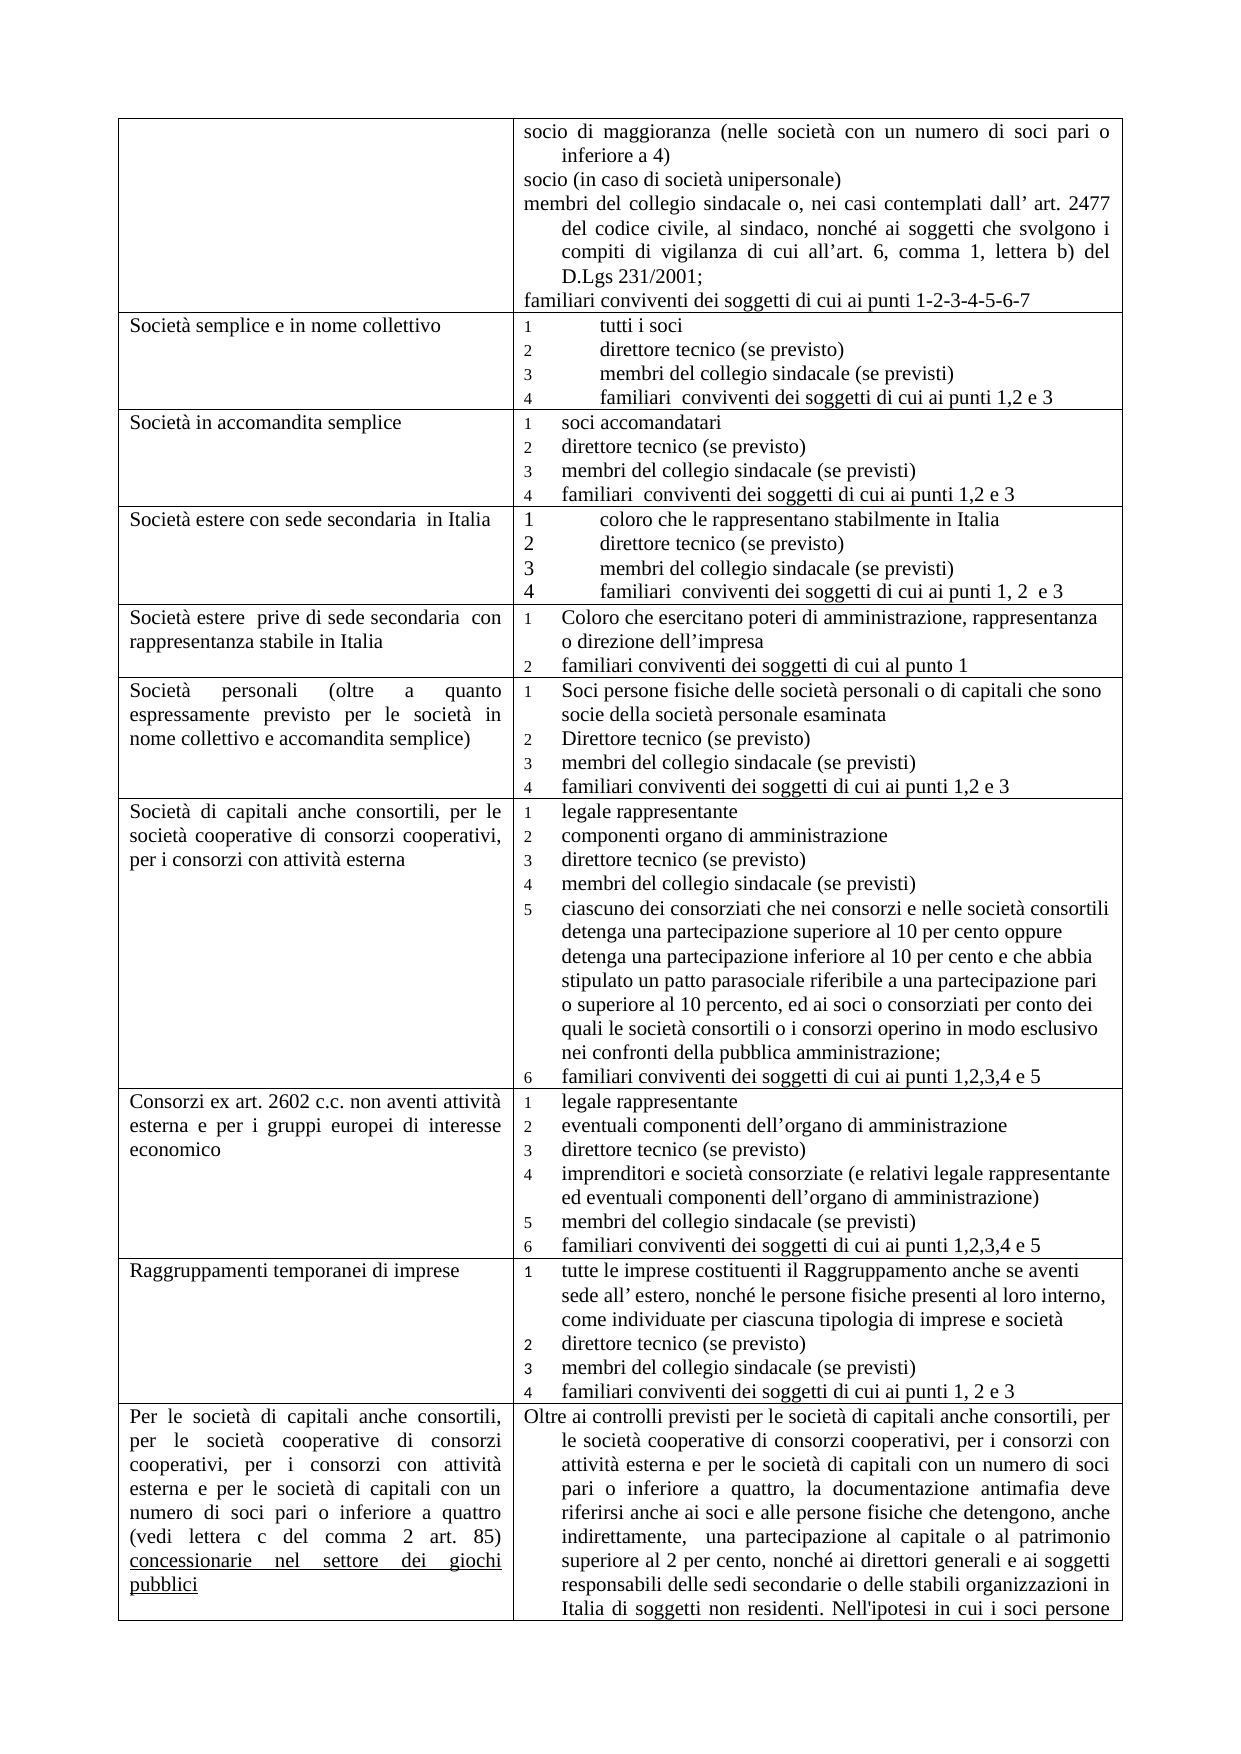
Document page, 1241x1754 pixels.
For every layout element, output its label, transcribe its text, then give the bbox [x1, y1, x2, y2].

table_cell soci accomandatari direttore tecnico (se previsto) membri del collegio sindacale (se previsti) familiari conviventi dei soggetti di cui ai punti 1,2 e 3 [514, 410, 1122, 506]
table_cell Oltre ai controlli previsti per le società di capitali anche consortili, per le società cooperative di consorzi cooperativi, per i consorzi con attività esterna e per le società di capitali con un numero di soci pari o inferiore a quattro, la documentazione antimafia deve riferirsi anche ai soci e alle persone fisiche che detengono, anche indirettamente, una partecipazione al capitale o al patrimonio superiore al 2 per cento, nonché ai direttori generali e ai soggetti responsabili delle sedi secondarie o delle stabili organizzazioni in Italia di soggetti non residenti. Nell'ipotesi in cui i soci persone [514, 1404, 1122, 1620]
table_cell Per le società di capitali anche consortili, per le società cooperative di consorzi cooperativi, per i consorzi con attività esterna e per le società di capitali con un numero di soci pari o inferiore a quattro (vedi lettera c del comma 2 art. 85) concessionarie nel settore dei giochi pubblici [119, 1404, 513, 1620]
table_cell Società in accomandita semplice [119, 410, 513, 506]
table_cell Società di capitali anche consortili, per le società cooperative di consorzi cooperativi, per i consorzi con attività esterna [119, 799, 513, 1088]
table_cell tutte le imprese costituenti il Raggruppamento anche se aventi sede all’ estero, nonché le persone fisiche presenti al loro interno, come individuate per ciascuna tipologia di imprese e società direttore tecnico (se previsto) membri del collegio sindacale (se previsti) familiari conviventi dei soggetti di cui ai punti 1, 2 e 3 [514, 1259, 1122, 1403]
table_cell legale rappresentante componenti organo di amministrazione direttore tecnico (se previsto) membri del collegio sindacale (se previsti) ciascuno dei consorziati che nei consorzi e nelle società consortili detenga una partecipazione superiore al 10 per cento oppure detenga una partecipazione inferiore al 10 per cento e che abbia stipulato un patto parasociale riferibile a una partecipazione pari o superiore al 10 percento, ed ai soci o consorziati per conto dei quali le società consortili o i consorzi operino in modo esclusivo nei confronti della pubblica amministrazione; familiari conviventi dei soggetti di cui ai punti 1,2,3,4 e 5 [514, 799, 1122, 1088]
table_cell [119, 119, 513, 312]
table_cell Soci persone fisiche delle società personali o di capitali che sono socie della società personale esaminata Direttore tecnico (se previsto) membri del collegio sindacale (se previsti) familiari conviventi dei soggetti di cui ai punti 1,2 e 3 [514, 678, 1122, 798]
table_cell Consorzi ex art. 2602 c.c. non aventi attività esterna e per i gruppi europei di interesse economico [119, 1089, 513, 1257]
table_cell coloro che le rappresentano stabilmente in Italia direttore tecnico (se previsto) membri del collegio sindacale (se previsti) familiari conviventi dei soggetti di cui ai punti 1, 2 e 3 [514, 507, 1122, 603]
table_cell Società estere prive di sede secondaria con rappresentanza stabile in Italia [119, 605, 513, 677]
table_cell Coloro che esercitano poteri di amministrazione, rappresentanza o direzione dell’impresa familiari conviventi dei soggetti di cui al punto 1 [514, 605, 1122, 677]
table_cell Società estere con sede secondaria in Italia [119, 507, 513, 603]
table_cell legale rappresentante eventuali componenti dell’organo di amministrazione direttore tecnico (se previsto) imprenditori e società consorziate (e relativi legale rappresentante ed eventuali componenti dell’organo di amministrazione) membri del collegio sindacale (se previsti) familiari conviventi dei soggetti di cui ai punti 1,2,3,4 e 5 [514, 1089, 1122, 1257]
table_cell Raggruppamenti temporanei di imprese [119, 1259, 513, 1403]
table_cell Società personali (oltre a quanto espressamente previsto per le società in nome collettivo e accomandita semplice) [119, 678, 513, 798]
table_cell Società semplice e in nome collettivo [119, 313, 513, 409]
table_cell tutti i soci direttore tecnico (se previsto) membri del collegio sindacale (se previsti) familiari conviventi dei soggetti di cui ai punti 1,2 e 3 [514, 313, 1122, 409]
table_cell socio di maggioranza (nelle società con un numero di soci pari o inferiore a 4) socio (in caso di società unipersonale) membri del collegio sindacale o, nei casi contemplati dall’ art. 2477 del codice civile, al sindaco, nonché ai soggetti che svolgono i compiti di vigilanza di cui all’art. 6, comma 1, lettera b) del D.Lgs 231/2001; familiari conviventi dei soggetti di cui ai punti 1-2-3-4-5-6-7 [514, 119, 1122, 312]
